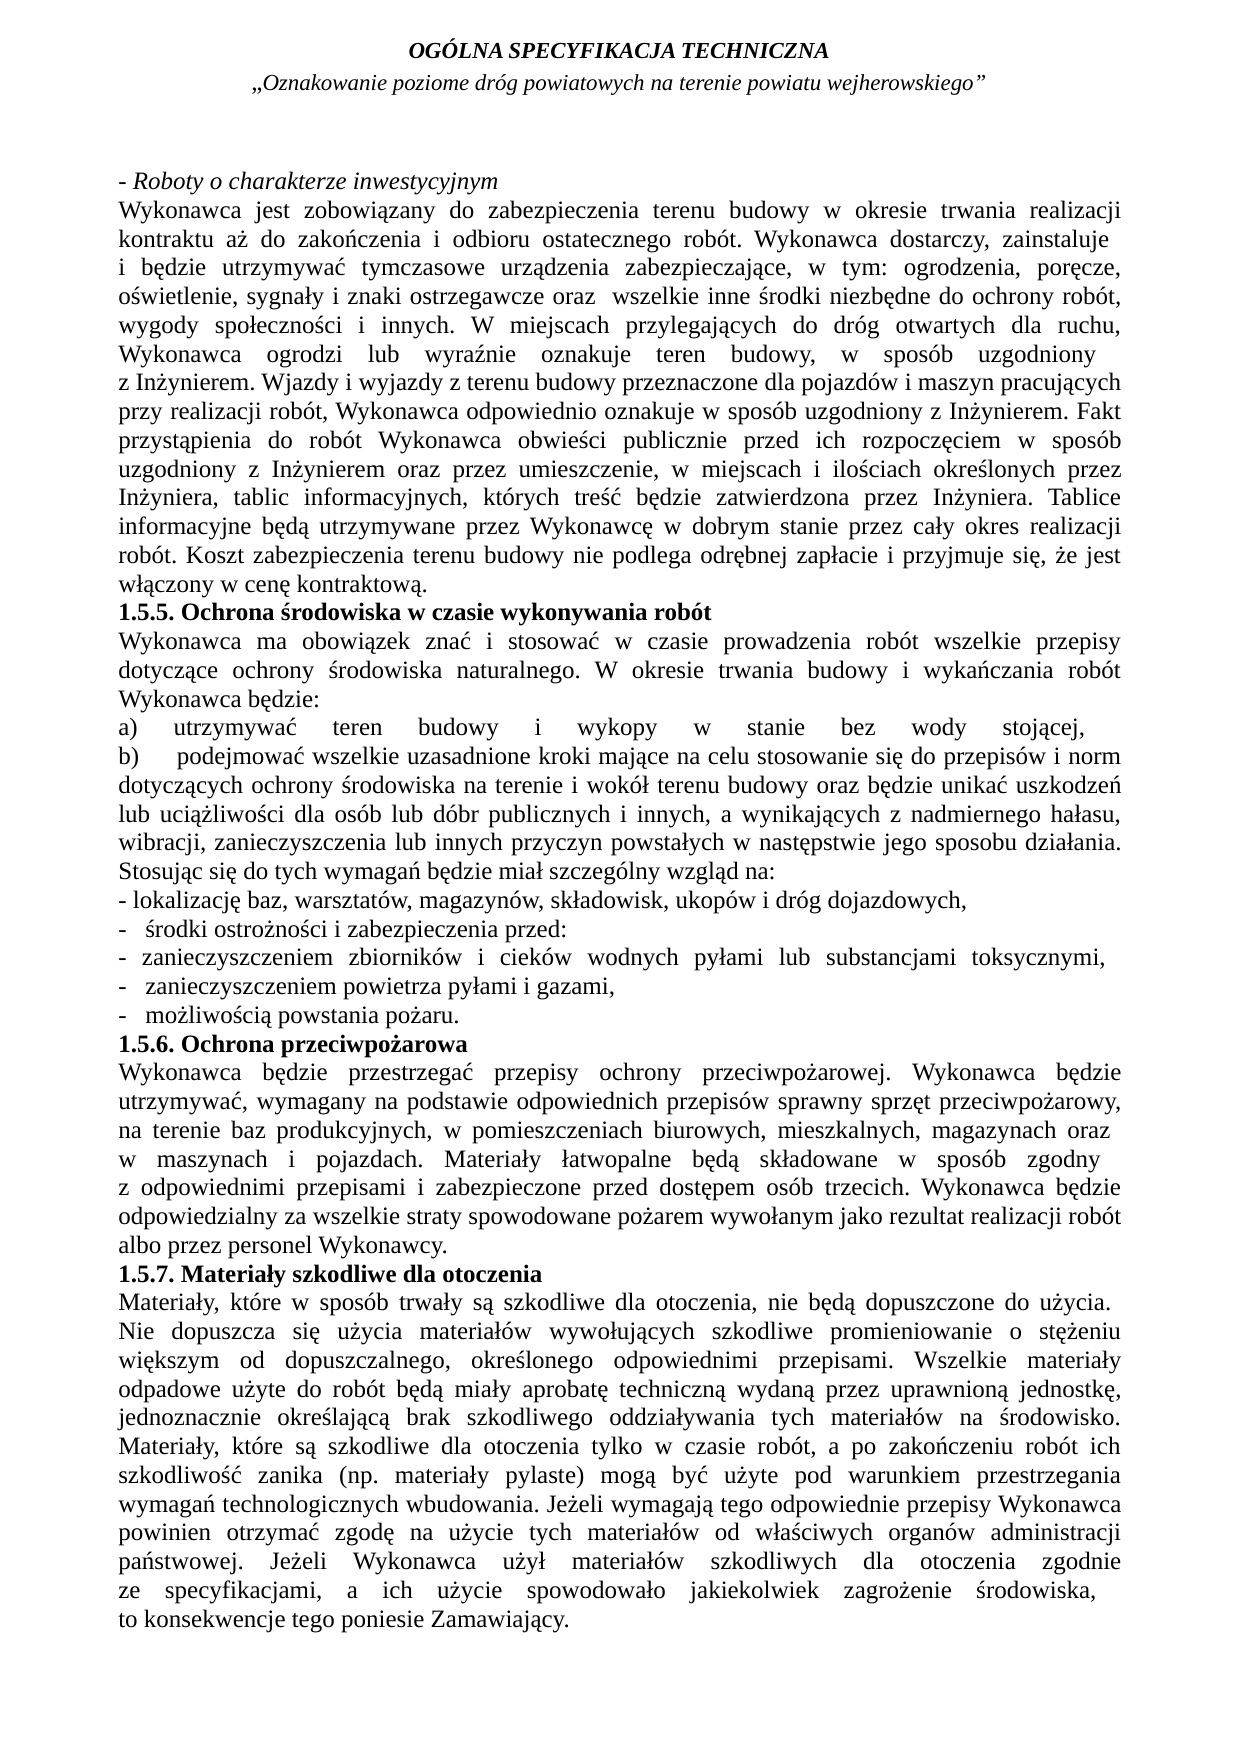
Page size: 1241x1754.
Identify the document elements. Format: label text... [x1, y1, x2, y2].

text 1.5.7. Materiały szkodliwe dla otoczenia [118, 1259, 1122, 1287]
text - środki ostrożności i zabezpieczenia przed: [118, 914, 1122, 942]
text - lokalizację baz, warsztatów, magazynów, składowisk, ukopów i dróg dojazdowych, [118, 885, 1122, 914]
text - zanieczyszczeniem zbiorników i cieków wodnych pyłami lub substancjami toksycznymi, - zanieczyszczeniem powietrza pyłami i gazami, [118, 942, 1122, 1000]
text Wykonawca będzie przestrzegać przepisy ochrony przeciwpożarowej. Wykonawca będzie utrzymywać, wymagany na podstawie odpowiednich przepisów sprawny sprzęt przeciwpożarowy, na terenie baz produkcyjnych, w pomieszczeniach biurowych, mieszkalnych, magazynach oraz w maszynach i pojazdach. Materiały łatwopalne będą składowane w sposób zgodny z odpowiednimi przepisami i zabezpieczone przed dostępem osób trzecich. Wykonawca będzie odpowiedzialny za wszelkie straty spowodowane pożarem wywołanym jako rezultat realizacji robót albo przez personel Wykonawcy. [118, 1057, 1122, 1259]
text 1.5.5. Ochrona środowiska w czasie wykonywania robót [118, 597, 1122, 626]
text Materiały, które w sposób trwały są szkodliwe dla otoczenia, nie będą dopuszczone do użycia. Nie dopuszcza się użycia materiałów wywołujących szkodliwe promieniowanie o stężeniu większym od dopuszczalnego, określonego odpowiednimi przepisami. Wszelkie materiały odpadowe użyte do robót będą miały aprobatę techniczną wydaną przez uprawnioną jednostkę, jednoznacznie określającą brak szkodliwego oddziaływania tych materiałów na środowisko. Materiały, które są szkodliwe dla otoczenia tylko w czasie robót, a po zakończeniu robót ich szkodliwość zanika (np. materiały pylaste) mogą być użyte pod warunkiem przestrzegania wymagań technologicznych wbudowania. Jeżeli wymagają tego odpowiednie przepisy Wykonawca powinien otrzymać zgodę na użycie tych materiałów od właściwych organów administracji państwowej. Jeżeli Wykonawca użył materiałów szkodliwych dla otoczenia zgodnie ze specyfikacjami, a ich użycie spowodowało jakiekolwiek zagrożenie środowiska, to konsekwencje tego poniesie Zamawiający. [118, 1287, 1122, 1632]
text Wykonawca jest zobowiązany do zabezpieczenia terenu budowy w okresie trwania realizacji kontraktu aż do zakończenia i odbioru ostatecznego robót. Wykonawca dostarczy, zainstaluje i będzie utrzymywać tymczasowe urządzenia zabezpieczające, w tym: ogrodzenia, poręcze, oświetlenie, sygnały i znaki ostrzegawcze oraz wszelkie inne środki niezbędne do ochrony robót, wygody społeczności i innych. W miejscach przylegających do dróg otwartych dla ruchu, Wykonawca ogrodzi lub wyraźnie oznakuje teren budowy, w sposób uzgodniony z Inżynierem. Wjazdy i wyjazdy z terenu budowy przeznaczone dla pojazdów i maszyn pracujących przy realizacji robót, Wykonawca odpowiednio oznakuje w sposób uzgodniony z Inżynierem. Fakt przystąpienia do robót Wykonawca obwieści publicznie przed ich rozpoczęciem w sposób uzgodniony z Inżynierem oraz przez umieszczenie, w miejscach i ilościach określonych przez Inżyniera, tablic informacyjnych, których treść będzie zatwierdzona przez Inżyniera. Tablice informacyjne będą utrzymywane przez Wykonawcę w dobrym stanie przez cały okres realizacji robót. Koszt zabezpieczenia terenu budowy nie podlega odrębnej zapłacie i przyjmuje się, że jest włączony w cenę kontraktową. [118, 195, 1122, 597]
text - Roboty o charakterze inwestycyjnym [118, 166, 1122, 195]
text 1.5.6. Ochrona przeciwpożarowa [118, 1029, 1122, 1057]
text Wykonawca ma obowiązek znać i stosować w czasie prowadzenia robót wszelkie przepisy dotyczące ochrony środowiska naturalnego. W okresie trwania budowy i wykańczania robót Wykonawca będzie: [118, 626, 1122, 712]
text a) utrzymywać teren budowy i wykopy w stanie bez wody stojącej, b) podejmować wszelkie uzasadnione kroki mające na celu stosowanie się do przepisów i norm dotyczących ochrony środowiska na terenie i wokół terenu budowy oraz będzie unikać uszkodzeń lub uciążliwości dla osób lub dóbr publicznych i innych, a wynikających z nadmiernego hałasu, wibracji, zanieczyszczenia lub innych przyczyn powstałych w następstwie jego sposobu działania. Stosując się do tych wymagań będzie miał szczególny wzgląd na: [118, 712, 1122, 885]
text - możliwością powstania pożaru. [118, 1000, 1122, 1029]
